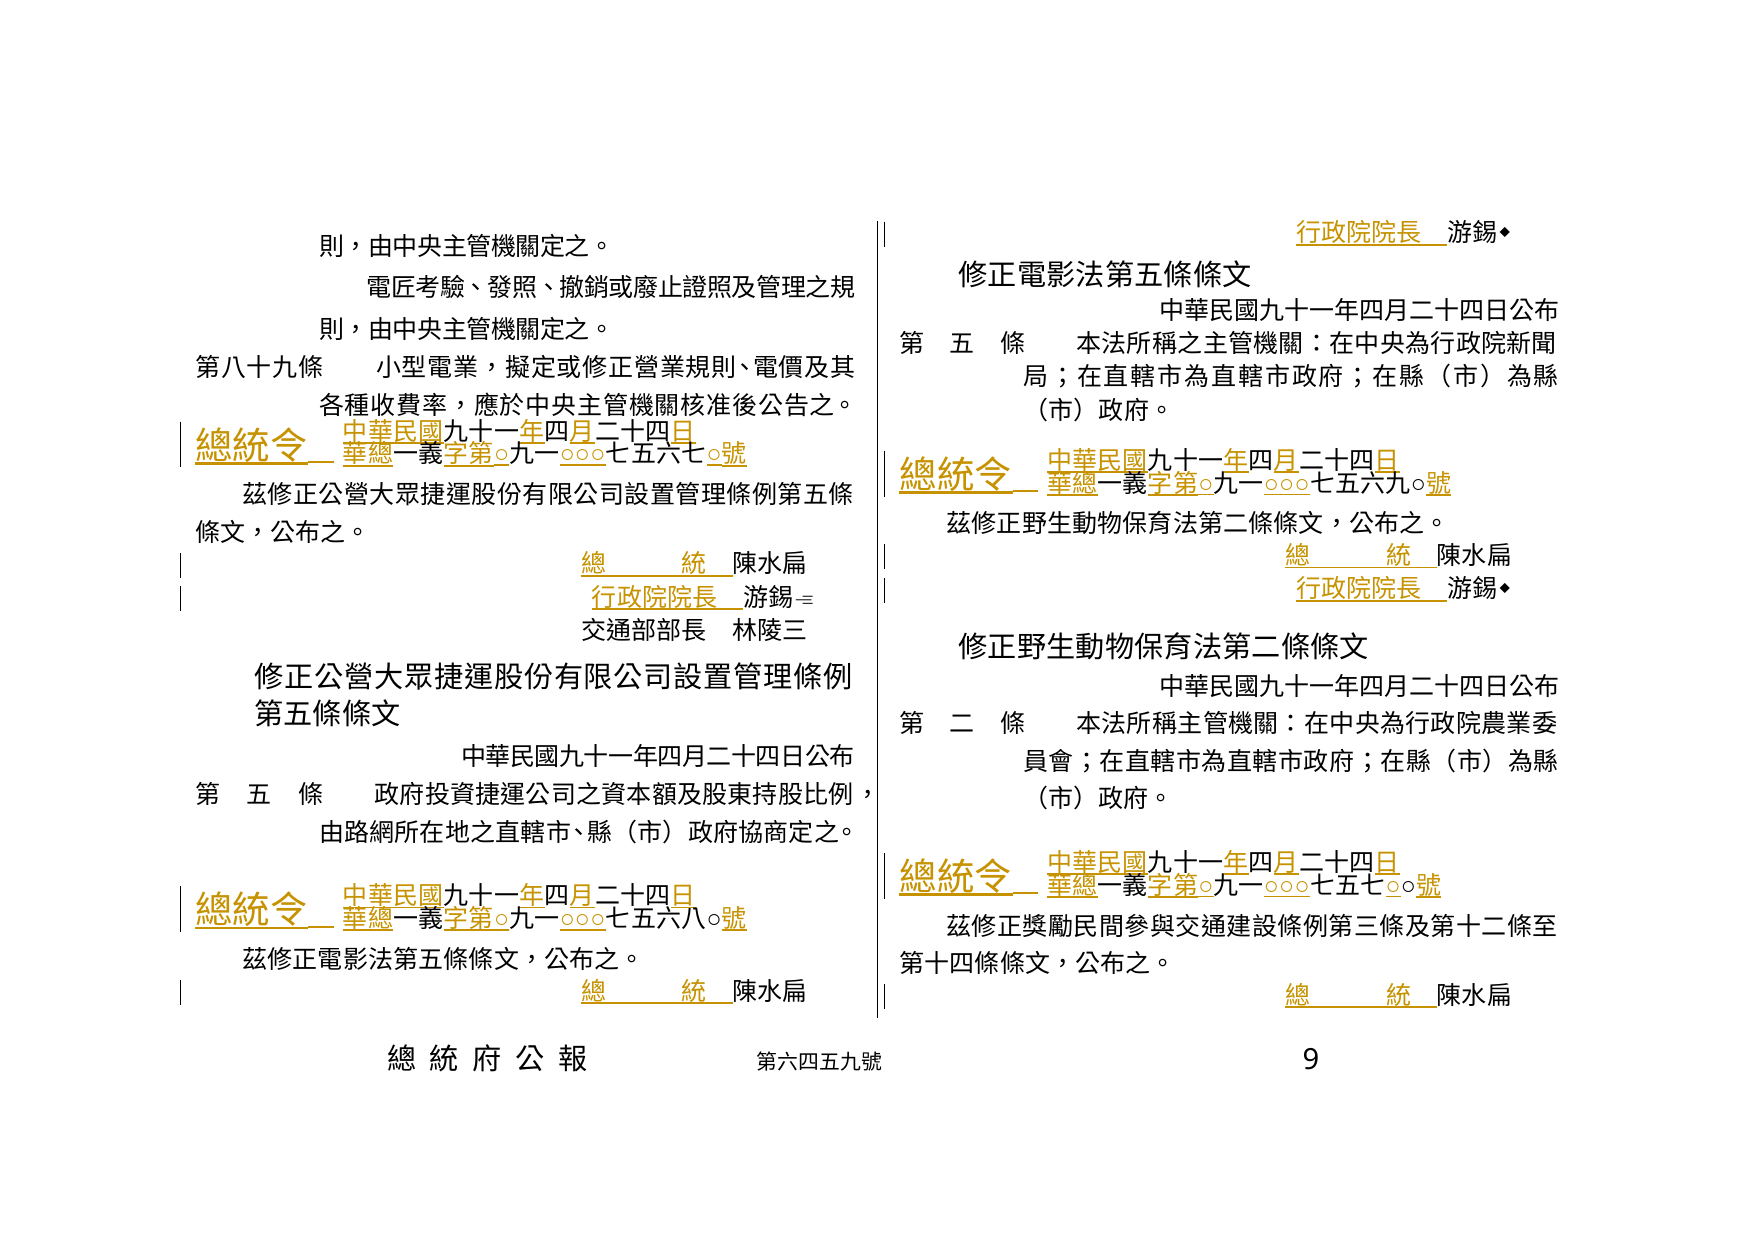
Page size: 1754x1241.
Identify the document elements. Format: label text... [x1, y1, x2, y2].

table_header 總統令 [896, 451, 1044, 497]
text 電匠考驗、發照、撤銷或廢止證照及管理之規則，由中央主管機關定之。 [319, 263, 855, 347]
text 行政院院長 游錫 [899, 578, 1512, 603]
text 第八十九條 小型電業，擬定或修正營業規則、電價及其各種收費率，應於中央主管機關核准後公告之。 [195, 347, 855, 422]
text 行政院院長 游錫 [195, 586, 808, 611]
text 總 統 陳水扁 [195, 553, 808, 578]
table_header 中華民國九十一年四月二十四日 華總一義字第○九一○○○七五六八○號 [340, 886, 852, 932]
text 修正電影法第五條條文 [958, 259, 1559, 292]
text 中華民國九十一年四月二十四日公布 [899, 665, 1559, 703]
text 第 五 條 本法所稱之主管機關：在中央為行政院新聞局；在直轄市為直轄市政府；在縣（市）為縣（市）政府。 [899, 326, 1559, 426]
table_header 總統令 [192, 422, 340, 467]
text 茲修正野生動物保育法第二條條文，公布之。 [899, 503, 1559, 540]
text 中華民國九十一年四月二十四日公布 [899, 292, 1559, 326]
text 修正野生動物保育法第二條條文 [958, 628, 1559, 665]
text 總 統 陳水扁 [899, 544, 1512, 569]
text 中華民國九十一年四月二十四日公布 [319, 732, 855, 774]
text 茲修正電影法第五條條文，公布之。 [195, 938, 855, 976]
table_header 總統令 [896, 853, 1044, 899]
text 第 二 條 本法所稱主管機關：在中央為行政院農業委員會；在直轄市為直轄市政府；在縣（市）為縣（市）政府。 [899, 703, 1559, 815]
text 第 五 條 政府投資捷運公司之資本額及股東持股比例，由路網所在地之直轄市、縣（市）政府協商定之。 [195, 774, 855, 849]
text 交通部部長 林陵三 [195, 619, 808, 644]
table_header 中華民國九十一年四月二十四日 華總一義字第○九一○○○七五七○○號 [1044, 853, 1556, 899]
text 茲修正獎勵民間參與交通建設條例第三條及第十二條至第十四條條文，公布之。 [899, 905, 1559, 980]
table_header 中華民國九十一年四月二十四日 華總一義字第○九一○○○七五六九○號 [1044, 451, 1556, 497]
text 修正公營大眾捷運股份有限公司設置管理條例第五條條文 [254, 657, 855, 732]
text 茲修正公營大眾捷運股份有限公司設置管理條例第五條條文，公布之。 [195, 474, 855, 549]
table_header 中華民國九十一年四月二十四日 華總一義字第○九一○○○七五六七○號 [340, 422, 852, 467]
text 總 統 陳水扁 [195, 980, 808, 1005]
text 則，由中央主管機關定之。 [319, 222, 855, 263]
text 行政院院長 游錫 [899, 222, 1512, 247]
table_header 總統令 [192, 886, 340, 932]
text 總 統 陳水扁 [899, 984, 1512, 1009]
